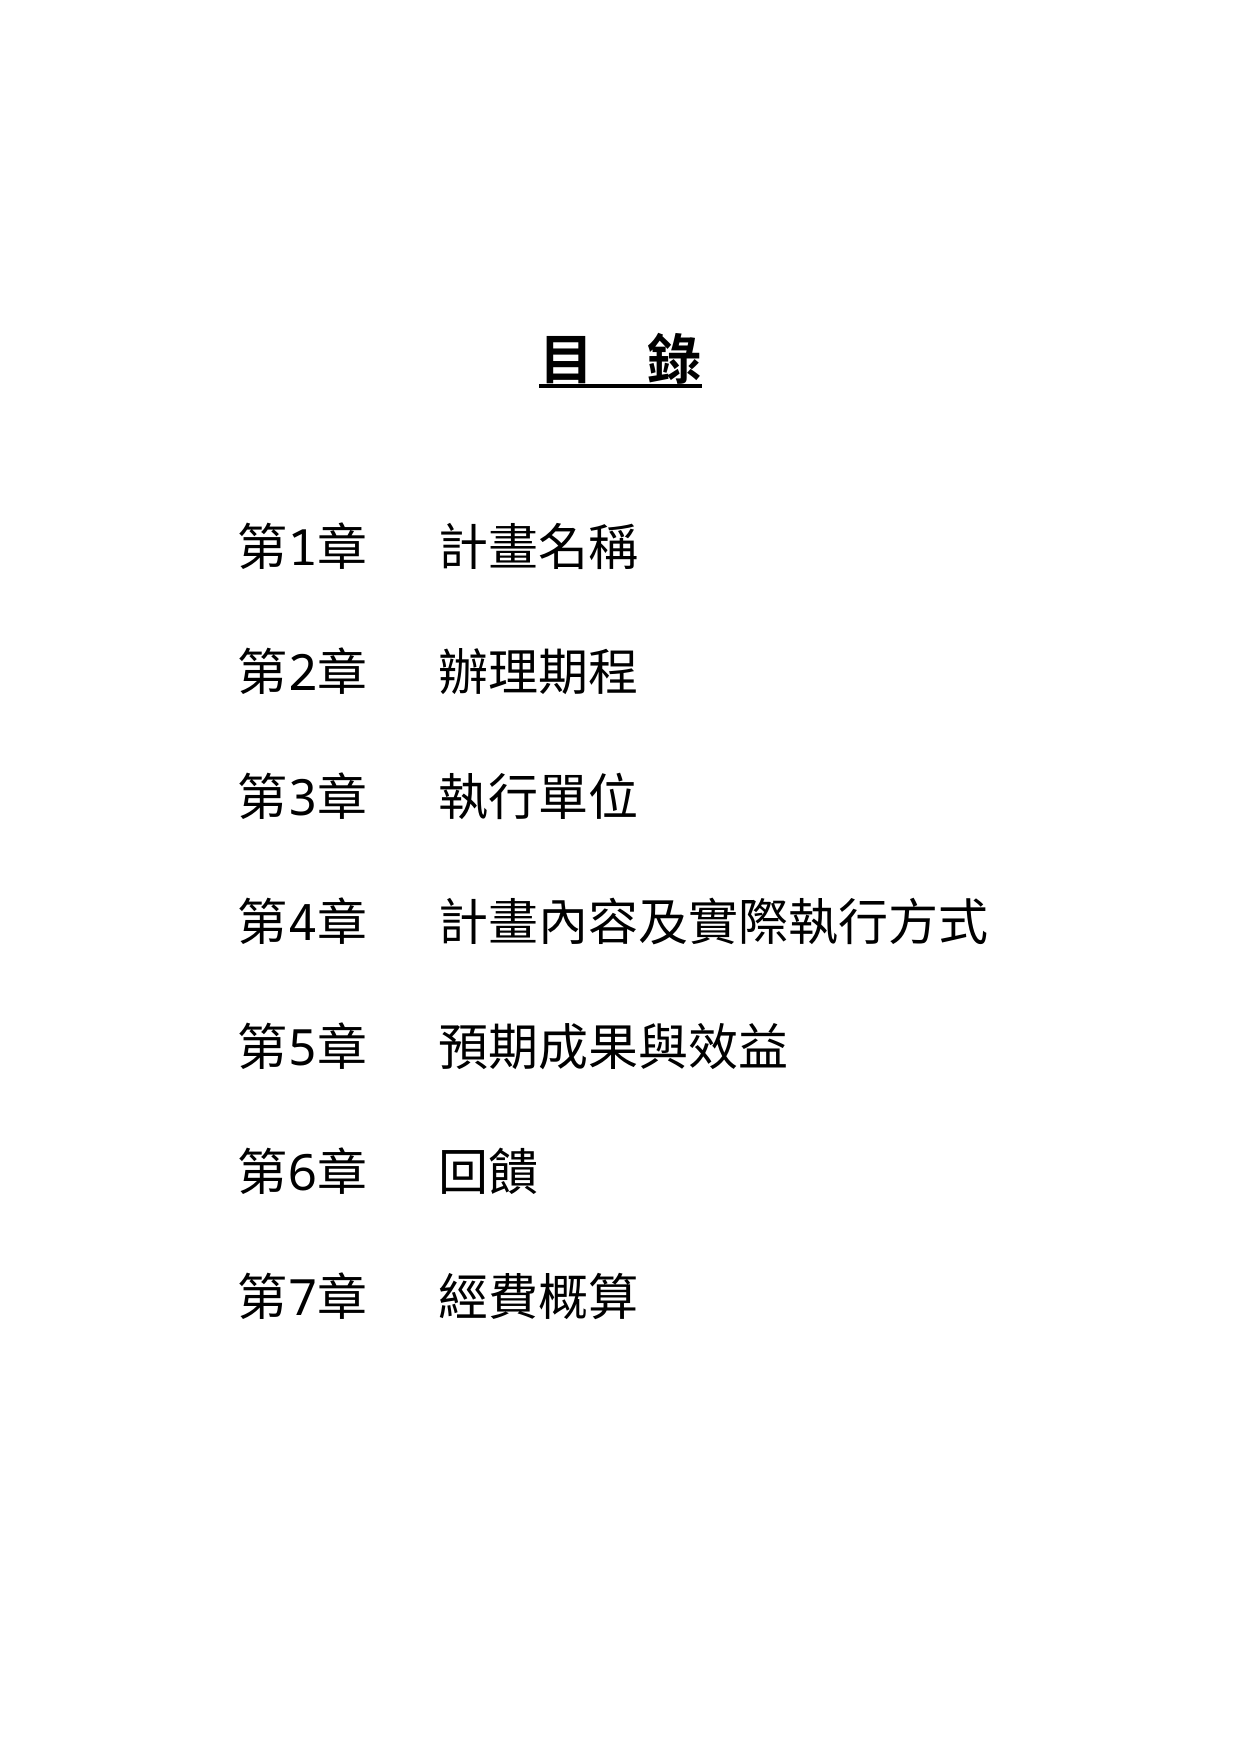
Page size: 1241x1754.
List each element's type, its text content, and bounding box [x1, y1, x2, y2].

list 經費概算 [237, 1221, 1053, 1346]
list 預期成果與效益 [237, 971, 1053, 1096]
list 計畫內容及實際執行方式 [237, 846, 1053, 971]
list 辦理期程 [237, 596, 1053, 721]
list 計畫名稱 [237, 471, 1053, 596]
list 回饋 [237, 1096, 1053, 1221]
list 執行單位 [237, 721, 1053, 846]
text 目 錄 [187, 283, 1053, 408]
